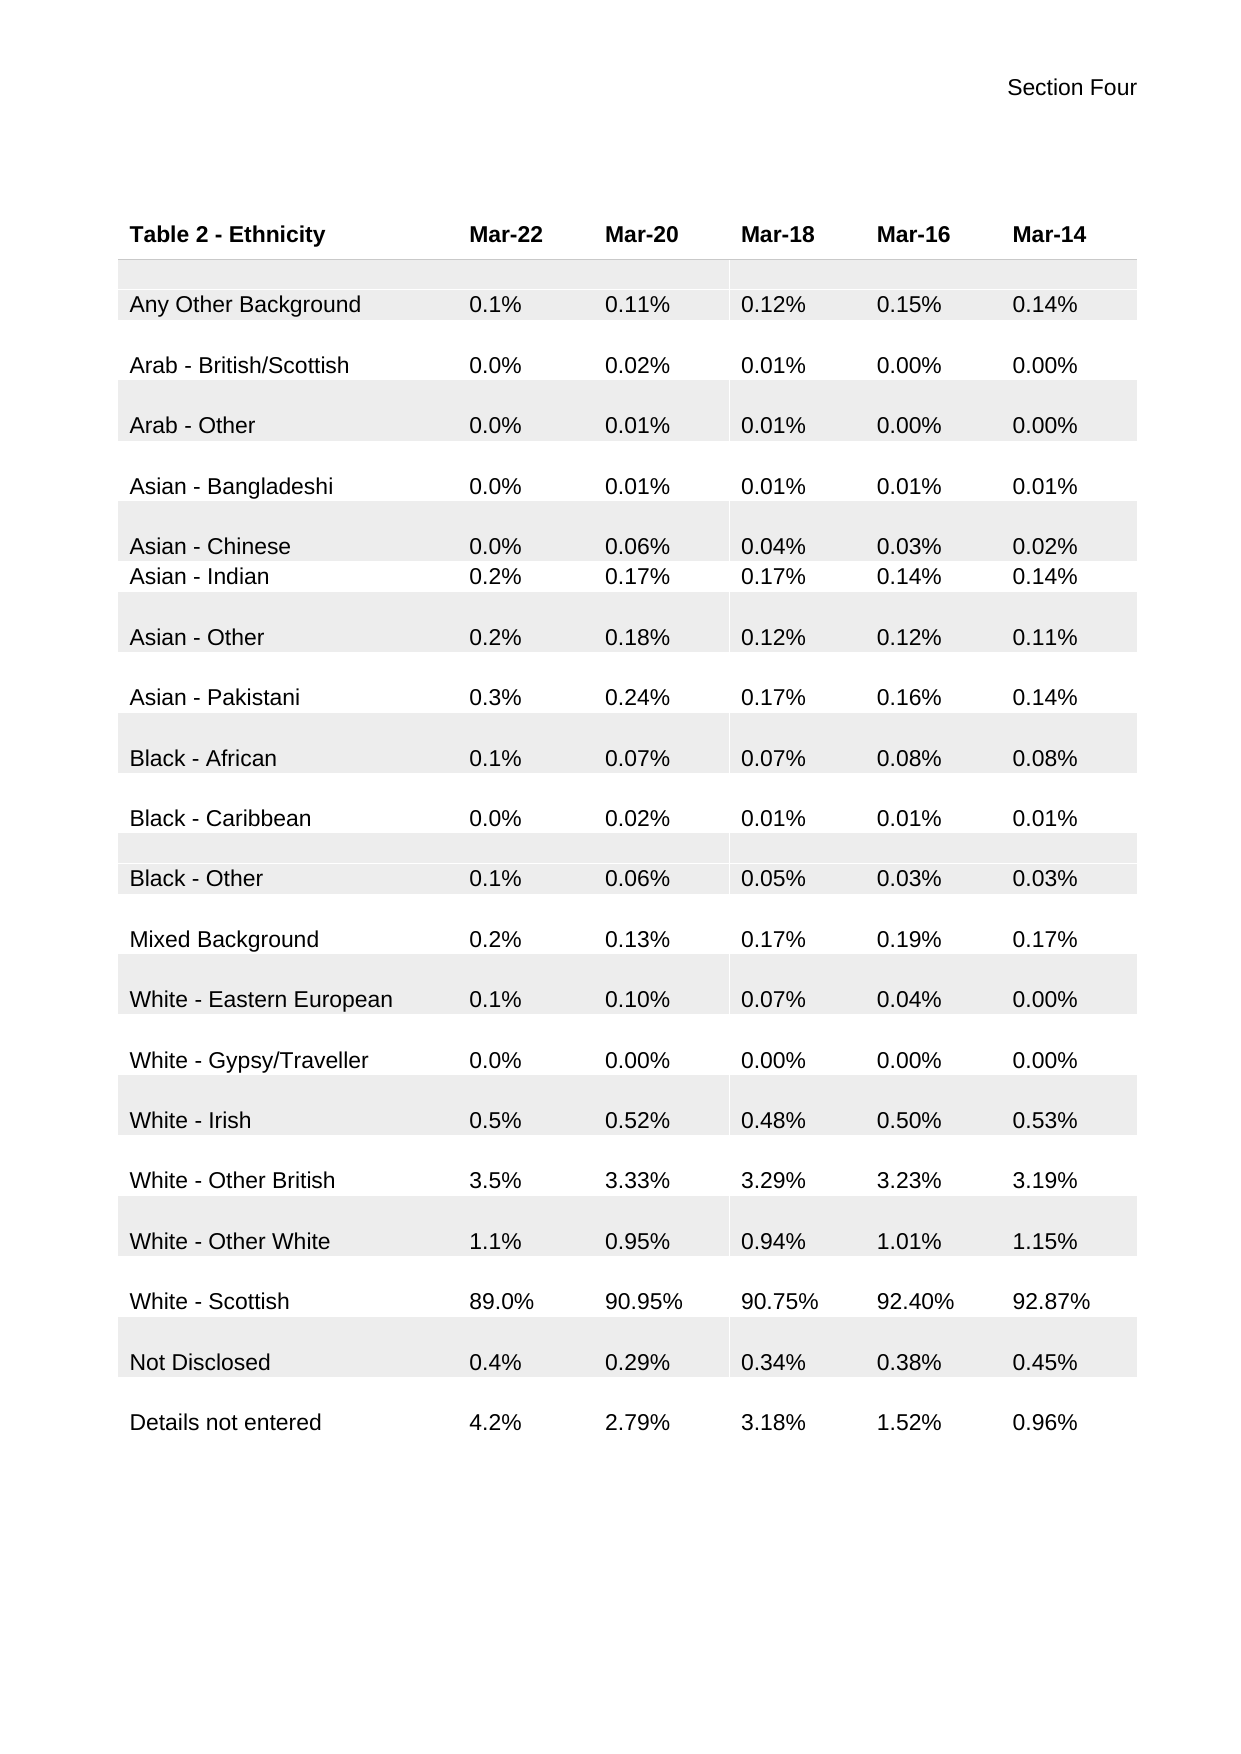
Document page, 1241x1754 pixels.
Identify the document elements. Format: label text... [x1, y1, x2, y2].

table_cell 0.00% [1001, 410, 1137, 441]
table_header Mar-18 [730, 208, 865, 259]
table_cell 0.03% [1001, 864, 1137, 894]
table_cell [1001, 1438, 1137, 1468]
table_cell [730, 833, 865, 863]
table_cell [730, 773, 865, 803]
table_cell [730, 652, 865, 682]
table_cell [118, 260, 458, 289]
table_cell 0.01% [730, 803, 865, 833]
table_cell 0.04% [730, 531, 865, 561]
table_cell [865, 1196, 1001, 1226]
table_cell 0.12% [730, 290, 865, 320]
table_cell [730, 1256, 865, 1286]
table_cell 0.15% [865, 290, 1001, 320]
table_cell Black - Other [118, 864, 458, 894]
table_cell [594, 1317, 729, 1347]
table_cell Asian - Indian [118, 561, 458, 592]
table_cell 0.01% [730, 410, 865, 441]
table_cell 92.87% [1001, 1286, 1137, 1317]
table_cell [594, 894, 729, 924]
table_cell 0.01% [1001, 803, 1137, 833]
table_cell 0.10% [594, 984, 729, 1014]
table_cell 0.14% [865, 561, 1001, 592]
table_cell [594, 501, 729, 531]
table_cell [1001, 1075, 1137, 1105]
table_cell 0.01% [865, 803, 1001, 833]
table_cell 0.96% [1001, 1407, 1137, 1437]
table_cell 0.00% [865, 1045, 1001, 1075]
table_cell 3.18% [730, 1407, 865, 1437]
table_cell [458, 1256, 594, 1286]
table_cell [730, 1075, 865, 1105]
table_cell Black - Caribbean [118, 803, 458, 833]
table_cell 1.01% [865, 1226, 1001, 1256]
table_cell [458, 1075, 594, 1105]
table_cell [594, 1015, 729, 1045]
table_cell [1001, 320, 1137, 350]
table_cell 0.05% [730, 864, 865, 894]
table_cell 0.01% [730, 350, 865, 380]
table_cell [865, 954, 1001, 984]
table_cell 0.0% [458, 1045, 594, 1075]
table_cell [865, 380, 1001, 410]
table_cell [118, 1135, 458, 1166]
table_cell White - Other White [118, 1226, 458, 1256]
table_cell 0.01% [865, 471, 1001, 501]
table_cell [458, 260, 594, 289]
table_cell [865, 1135, 1001, 1166]
table_cell 0.01% [730, 471, 865, 501]
table_cell 0.14% [1001, 682, 1137, 712]
table_cell 1.52% [865, 1407, 1001, 1437]
table_cell [118, 441, 458, 471]
table_cell [458, 894, 594, 924]
table_cell 2.79% [594, 1407, 729, 1437]
table_cell 0.00% [1001, 350, 1137, 380]
table_cell [594, 1256, 729, 1286]
table_cell Mixed Background [118, 924, 458, 954]
table_cell [865, 501, 1001, 531]
table_cell 0.0% [458, 350, 594, 380]
table_cell 0.19% [865, 924, 1001, 954]
table_cell [1001, 1256, 1137, 1286]
table_cell 3.29% [730, 1166, 865, 1196]
table_cell [594, 833, 729, 863]
table_cell 3.33% [594, 1166, 729, 1196]
table_cell 0.52% [594, 1105, 729, 1135]
table_cell [1001, 441, 1137, 471]
table_cell 1.15% [1001, 1226, 1137, 1256]
table_cell [594, 1075, 729, 1105]
table_cell [458, 1196, 594, 1226]
table_cell [865, 1015, 1001, 1045]
table_cell 0.53% [1001, 1105, 1137, 1135]
table_cell 3.23% [865, 1166, 1001, 1196]
table_cell [118, 894, 458, 924]
table_header Mar-20 [594, 208, 729, 259]
table_cell [594, 1377, 729, 1407]
table_header Mar-22 [458, 208, 594, 259]
table_cell [730, 501, 865, 531]
table_cell [594, 320, 729, 350]
table_cell [1001, 1196, 1137, 1226]
table_cell [1001, 894, 1137, 924]
table_cell 0.3% [458, 682, 594, 712]
table_cell [1001, 833, 1137, 863]
table_cell 0.1% [458, 743, 594, 773]
table_cell 0.2% [458, 561, 594, 592]
table_cell [594, 713, 729, 743]
table_cell [1001, 773, 1137, 803]
table_cell 3.5% [458, 1166, 594, 1196]
table_cell [865, 260, 1001, 289]
table_cell [730, 260, 865, 289]
table_cell 0.38% [865, 1347, 1001, 1377]
table_cell [458, 1015, 594, 1045]
table_cell [730, 441, 865, 471]
table_cell 0.11% [594, 290, 729, 320]
table_cell [865, 1256, 1001, 1286]
table_cell [865, 320, 1001, 350]
table_cell 0.29% [594, 1347, 729, 1377]
table_cell 0.07% [730, 984, 865, 1014]
table_cell [1001, 501, 1137, 531]
table_cell 0.17% [594, 561, 729, 592]
table_cell 0.11% [1001, 622, 1137, 652]
table_cell [865, 1377, 1001, 1407]
table_cell [118, 1015, 458, 1045]
table_cell [1001, 1015, 1137, 1045]
table_cell [118, 1377, 458, 1407]
table_cell 3.19% [1001, 1166, 1137, 1196]
table_cell [594, 441, 729, 471]
table_cell 0.06% [594, 864, 729, 894]
table_cell [118, 592, 458, 622]
table_cell White - Scottish [118, 1286, 458, 1317]
table_cell [730, 1196, 865, 1226]
table_cell 89.0% [458, 1286, 594, 1317]
table_cell [865, 833, 1001, 863]
table_cell [865, 1438, 1001, 1468]
table_cell [458, 380, 594, 410]
table_cell 0.03% [865, 864, 1001, 894]
table_cell 0.0% [458, 531, 594, 561]
table_header Mar-14 [1001, 208, 1137, 259]
table_cell 0.00% [594, 1045, 729, 1075]
table_cell [594, 1438, 729, 1468]
table_cell [118, 1196, 458, 1226]
table_cell Details not entered [118, 1407, 458, 1437]
table_cell Asian - Other [118, 622, 458, 652]
table_cell [1001, 652, 1137, 682]
table_cell [1001, 592, 1137, 622]
table_cell [458, 954, 594, 984]
table_cell 0.02% [594, 803, 729, 833]
table_cell [730, 380, 865, 410]
table_cell Asian - Bangladeshi [118, 471, 458, 501]
table_cell White - Irish [118, 1105, 458, 1135]
table_cell [118, 1256, 458, 1286]
table_cell 0.45% [1001, 1347, 1137, 1377]
table_cell 0.94% [730, 1226, 865, 1256]
table_cell [865, 713, 1001, 743]
table_cell 90.75% [730, 1286, 865, 1317]
table_cell 0.01% [594, 471, 729, 501]
table_cell 0.0% [458, 410, 594, 441]
table_cell [594, 380, 729, 410]
table_cell Asian - Chinese [118, 531, 458, 561]
table_cell 0.0% [458, 803, 594, 833]
table_cell 0.16% [865, 682, 1001, 712]
table_cell [458, 833, 594, 863]
table_cell 0.4% [458, 1347, 594, 1377]
table_cell 0.07% [730, 743, 865, 773]
table_cell 0.95% [594, 1226, 729, 1256]
table_cell 0.18% [594, 622, 729, 652]
table_cell Arab - British/Scottish [118, 350, 458, 380]
table_cell [730, 1015, 865, 1045]
table_cell 0.1% [458, 290, 594, 320]
table_cell [730, 320, 865, 350]
table_cell Asian - Pakistani [118, 682, 458, 712]
table_cell 0.17% [1001, 924, 1137, 954]
table_cell [458, 441, 594, 471]
table_cell [730, 894, 865, 924]
table_cell [594, 592, 729, 622]
table_cell [118, 320, 458, 350]
table_cell [594, 260, 729, 289]
table_cell 0.03% [865, 531, 1001, 561]
table_cell 0.24% [594, 682, 729, 712]
table_cell 0.1% [458, 864, 594, 894]
table_cell [118, 380, 458, 410]
table_cell [1001, 380, 1137, 410]
table_cell [730, 1438, 865, 1468]
table_cell 0.01% [1001, 471, 1137, 501]
table_cell Arab - Other [118, 410, 458, 441]
table_cell 0.2% [458, 924, 594, 954]
table_cell [118, 652, 458, 682]
table_cell [865, 592, 1001, 622]
table_cell 0.04% [865, 984, 1001, 1014]
table_cell [594, 1135, 729, 1166]
table_cell White - Other British [118, 1166, 458, 1196]
table_cell 0.5% [458, 1105, 594, 1135]
table_cell [118, 833, 458, 863]
table_cell 0.14% [1001, 561, 1137, 592]
table_cell [458, 1377, 594, 1407]
table_cell 0.07% [594, 743, 729, 773]
table_cell [1001, 260, 1137, 289]
table_cell [865, 1317, 1001, 1347]
table_cell 92.40% [865, 1286, 1001, 1317]
table_cell [118, 1438, 458, 1468]
table_cell [1001, 1135, 1137, 1166]
table_cell [730, 713, 865, 743]
table_cell 0.12% [865, 622, 1001, 652]
table_cell [730, 1135, 865, 1166]
table_header Mar-16 [865, 208, 1001, 259]
table_cell 0.00% [1001, 1045, 1137, 1075]
table_cell [730, 1317, 865, 1347]
table_cell 1.1% [458, 1226, 594, 1256]
table_cell [118, 1317, 458, 1347]
table_cell [118, 954, 458, 984]
table_cell [1001, 713, 1137, 743]
table_cell [865, 773, 1001, 803]
table_cell 0.12% [730, 622, 865, 652]
table_cell Black - African [118, 743, 458, 773]
table_cell [458, 592, 594, 622]
table_cell [594, 954, 729, 984]
table_cell White - Gypsy/Traveller [118, 1045, 458, 1075]
table_cell [865, 894, 1001, 924]
table_cell [594, 652, 729, 682]
table_cell [458, 713, 594, 743]
table_cell [730, 954, 865, 984]
table_cell [458, 320, 594, 350]
table_cell 0.00% [1001, 984, 1137, 1014]
table_cell [865, 441, 1001, 471]
table_cell 0.08% [865, 743, 1001, 773]
table_cell 0.02% [1001, 531, 1137, 561]
table_cell [594, 773, 729, 803]
table_cell 0.13% [594, 924, 729, 954]
table_cell 0.34% [730, 1347, 865, 1377]
table_cell [730, 1377, 865, 1407]
table_cell 0.17% [730, 561, 865, 592]
table_cell 0.17% [730, 924, 865, 954]
table_header Table 2 - Ethnicity [118, 208, 458, 259]
table_cell Any Other Background [118, 290, 458, 320]
table_cell [1001, 1317, 1137, 1347]
table_cell [1001, 954, 1137, 984]
table_cell [458, 773, 594, 803]
table_cell 0.2% [458, 622, 594, 652]
table_cell [1001, 1377, 1137, 1407]
table_cell 0.14% [1001, 290, 1137, 320]
table_cell [118, 713, 458, 743]
table_cell Not Disclosed [118, 1347, 458, 1377]
table_cell [458, 652, 594, 682]
table_cell 0.50% [865, 1105, 1001, 1135]
table_cell 0.00% [865, 410, 1001, 441]
table_cell 0.48% [730, 1105, 865, 1135]
table_cell 4.2% [458, 1407, 594, 1437]
table_cell [865, 652, 1001, 682]
table_cell 0.00% [730, 1045, 865, 1075]
table_cell [594, 1196, 729, 1226]
table_cell [458, 1135, 594, 1166]
table_cell 0.08% [1001, 743, 1137, 773]
table_cell 0.1% [458, 984, 594, 1014]
table_cell 0.0% [458, 471, 594, 501]
table_cell 90.95% [594, 1286, 729, 1317]
table_cell [118, 773, 458, 803]
table_cell 0.17% [730, 682, 865, 712]
table_cell [458, 501, 594, 531]
table_cell [118, 1075, 458, 1105]
table_cell [458, 1317, 594, 1347]
table_cell 0.00% [865, 350, 1001, 380]
table_cell [458, 1438, 594, 1468]
table_cell [730, 592, 865, 622]
table_cell [118, 501, 458, 531]
table_cell 0.01% [594, 410, 729, 441]
table_cell White - Eastern European [118, 984, 458, 1014]
table_cell 0.02% [594, 350, 729, 380]
table_cell 0.06% [594, 531, 729, 561]
table_cell [865, 1075, 1001, 1105]
